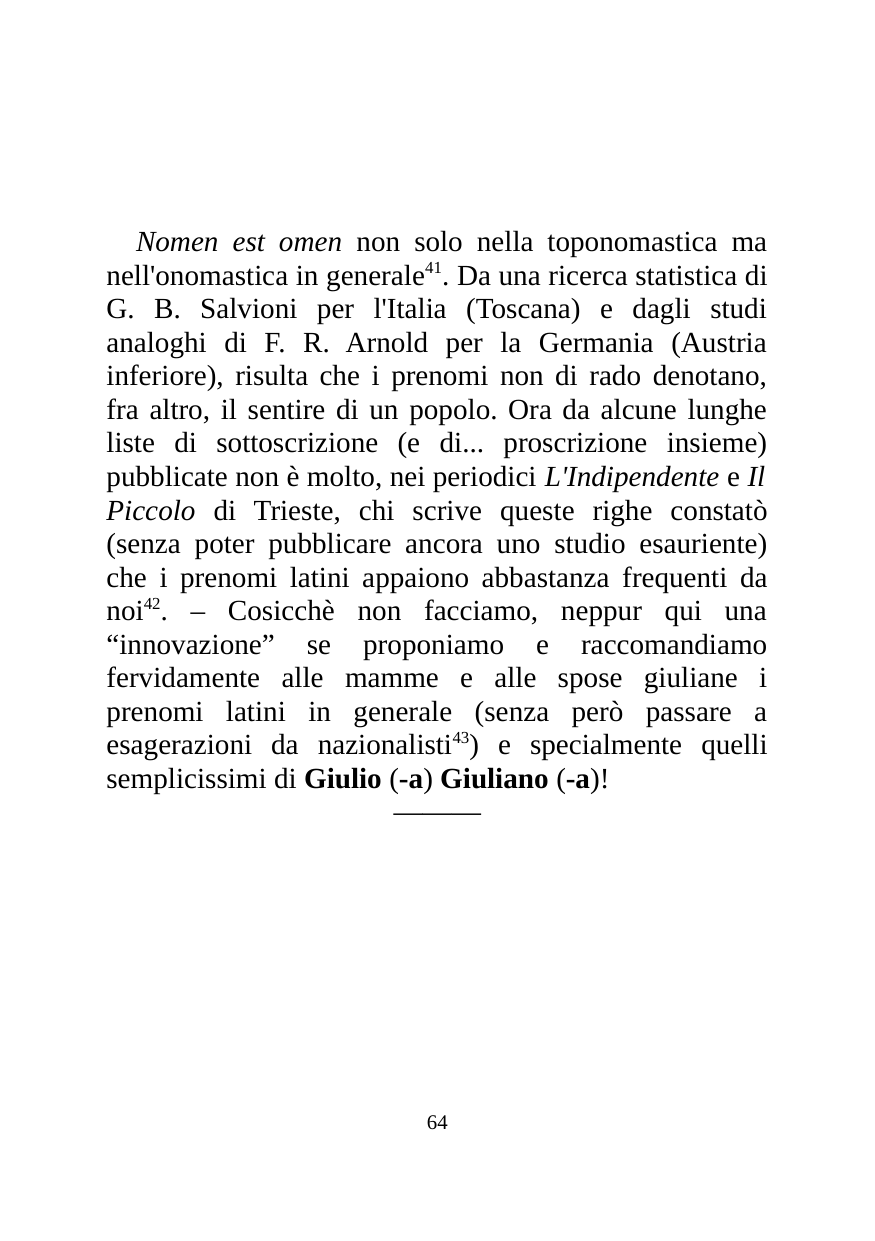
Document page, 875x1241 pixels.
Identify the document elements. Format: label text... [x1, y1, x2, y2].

text ——— [106, 794, 768, 828]
text Nomen est omen non solo nella toponomastica ma nell'onomastica in generale. Da una ricerca statistica di G. B. Salvioni per l'Italia (Toscana) e dagli studi analoghi di F. R. Arnold per la Germania (Austria inferiore), risulta che i prenomi non di rado denotano, fra altro, il sentire di un popolo. Ora da alcune lunghe liste di sottoscrizione (e di... proscrizione insieme) pubblicate non è molto, nei periodici L'Indipendente e Il Piccolo di Trieste, chi scrive queste righe constatò (senza poter pubblicare ancora uno studio esauriente) che i prenomi latini appaiono abbastanza frequenti da noi. – Cosicchè non facciamo, neppur qui una “innovazione” se proponiamo e raccomandiamo fervidamente alle mamme e alle spose giuliane i prenomi latini in generale (senza però passare a esagerazioni da nazionalisti) e specialmente quelli semplicissimi di Giulio (-a) Giuliano (-a)! [106, 224, 768, 794]
